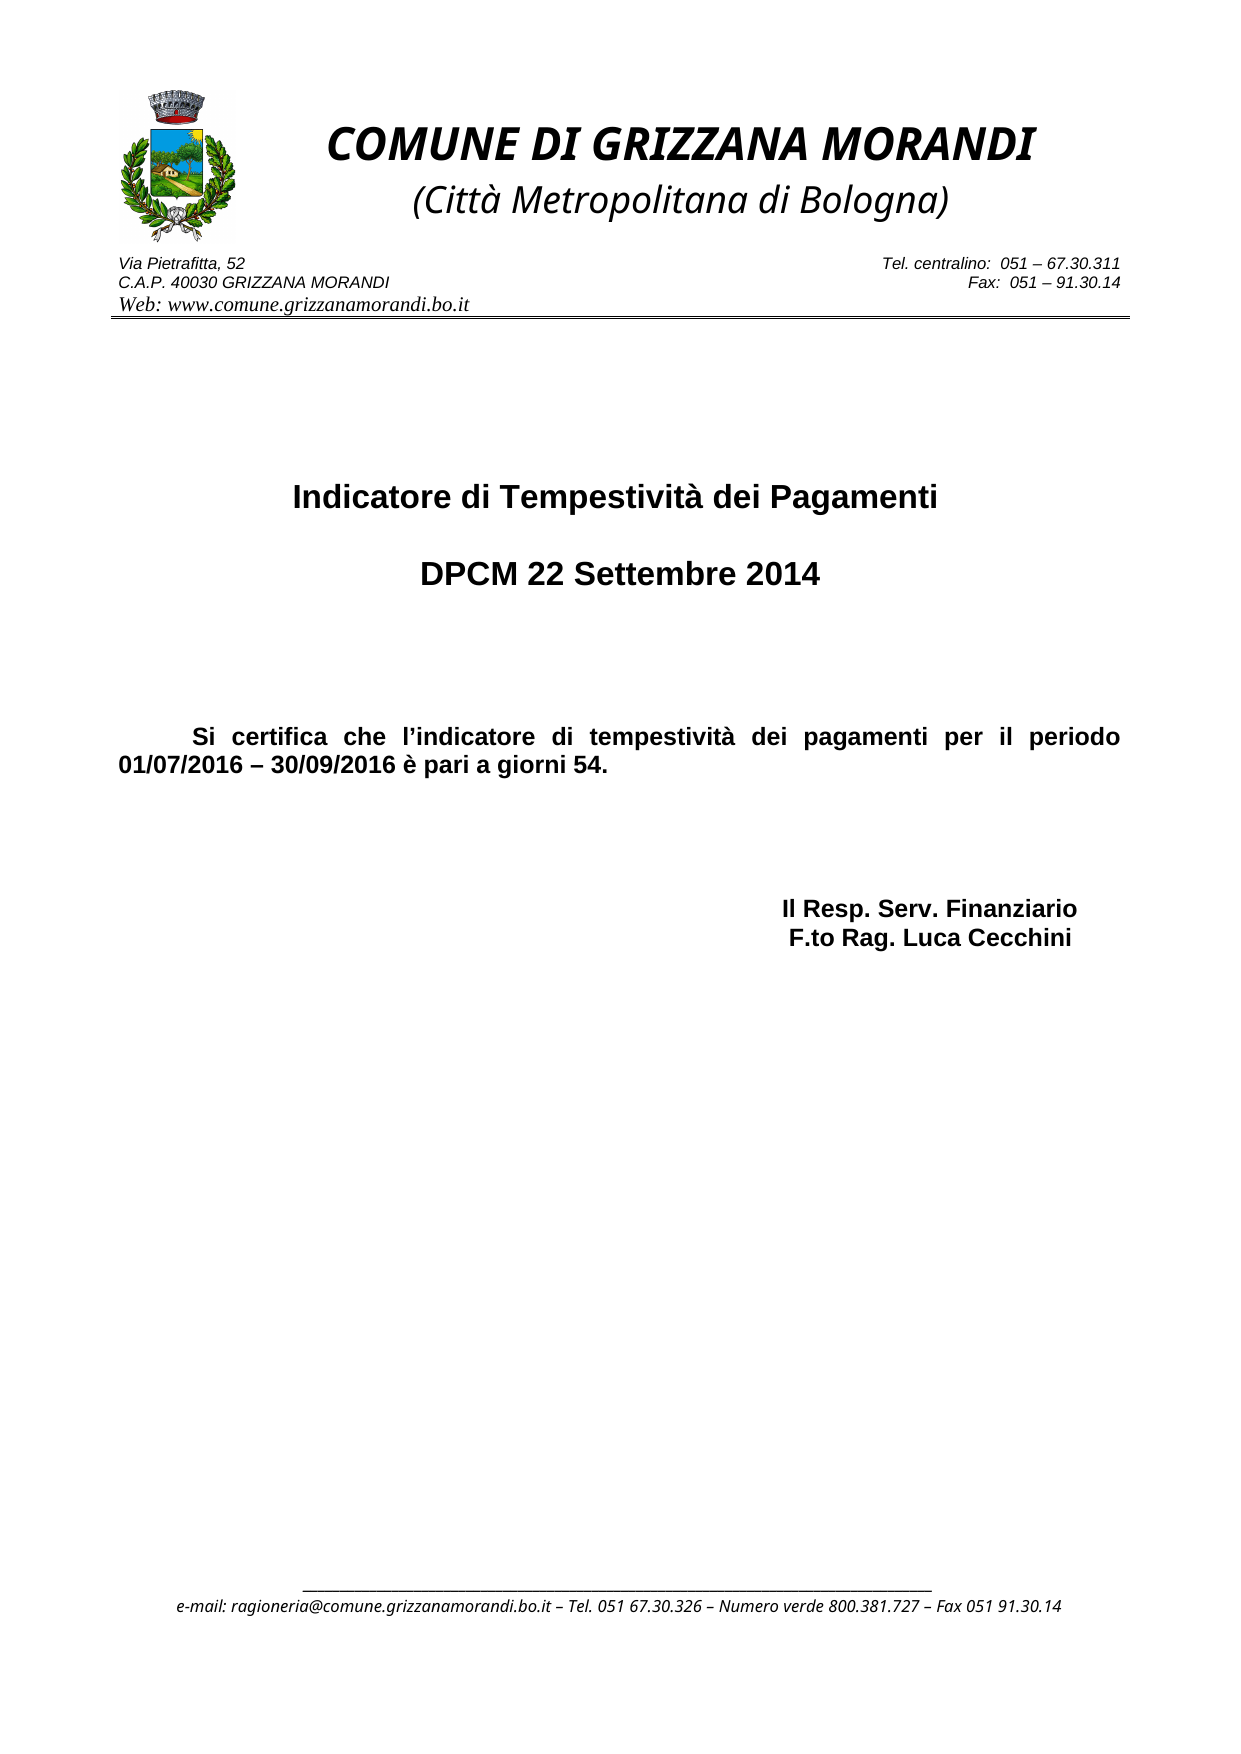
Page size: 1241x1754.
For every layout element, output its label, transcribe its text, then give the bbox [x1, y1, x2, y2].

table_cell Via Pietrafitta, 52 C.A.P. 40030 GRIZZANA MORANDI [111, 254, 620, 292]
table_header [111, 89, 237, 253]
text DPCM 22 Settembre 2014 [118, 554, 1122, 592]
picture [119, 90, 236, 244]
text Il Resp. Serv. Finanziario [118, 894, 1122, 923]
table_cell Tel. centralino: 051 – 67.30.311 Fax: 051 – 91.30.14 [620, 254, 1129, 292]
text F.to Rag. Luca Cecchini [118, 923, 1122, 952]
table_cell [620, 292, 1129, 316]
text Indicatore di Tempestività dei Pagamenti [118, 477, 1122, 515]
table_cell Web: www.comune.grizzanamorandi.bo.it [111, 292, 620, 316]
text Si certifica che l’indicatore di tempestività dei pagamenti per il periodo 01/07/2016 – 30/09/2016 è pari a giorni 54. [118, 722, 1122, 779]
table_header COMUNE DI GRIZZANA MORANDI (Città Metropolitana di Bologna) [236, 89, 1129, 253]
